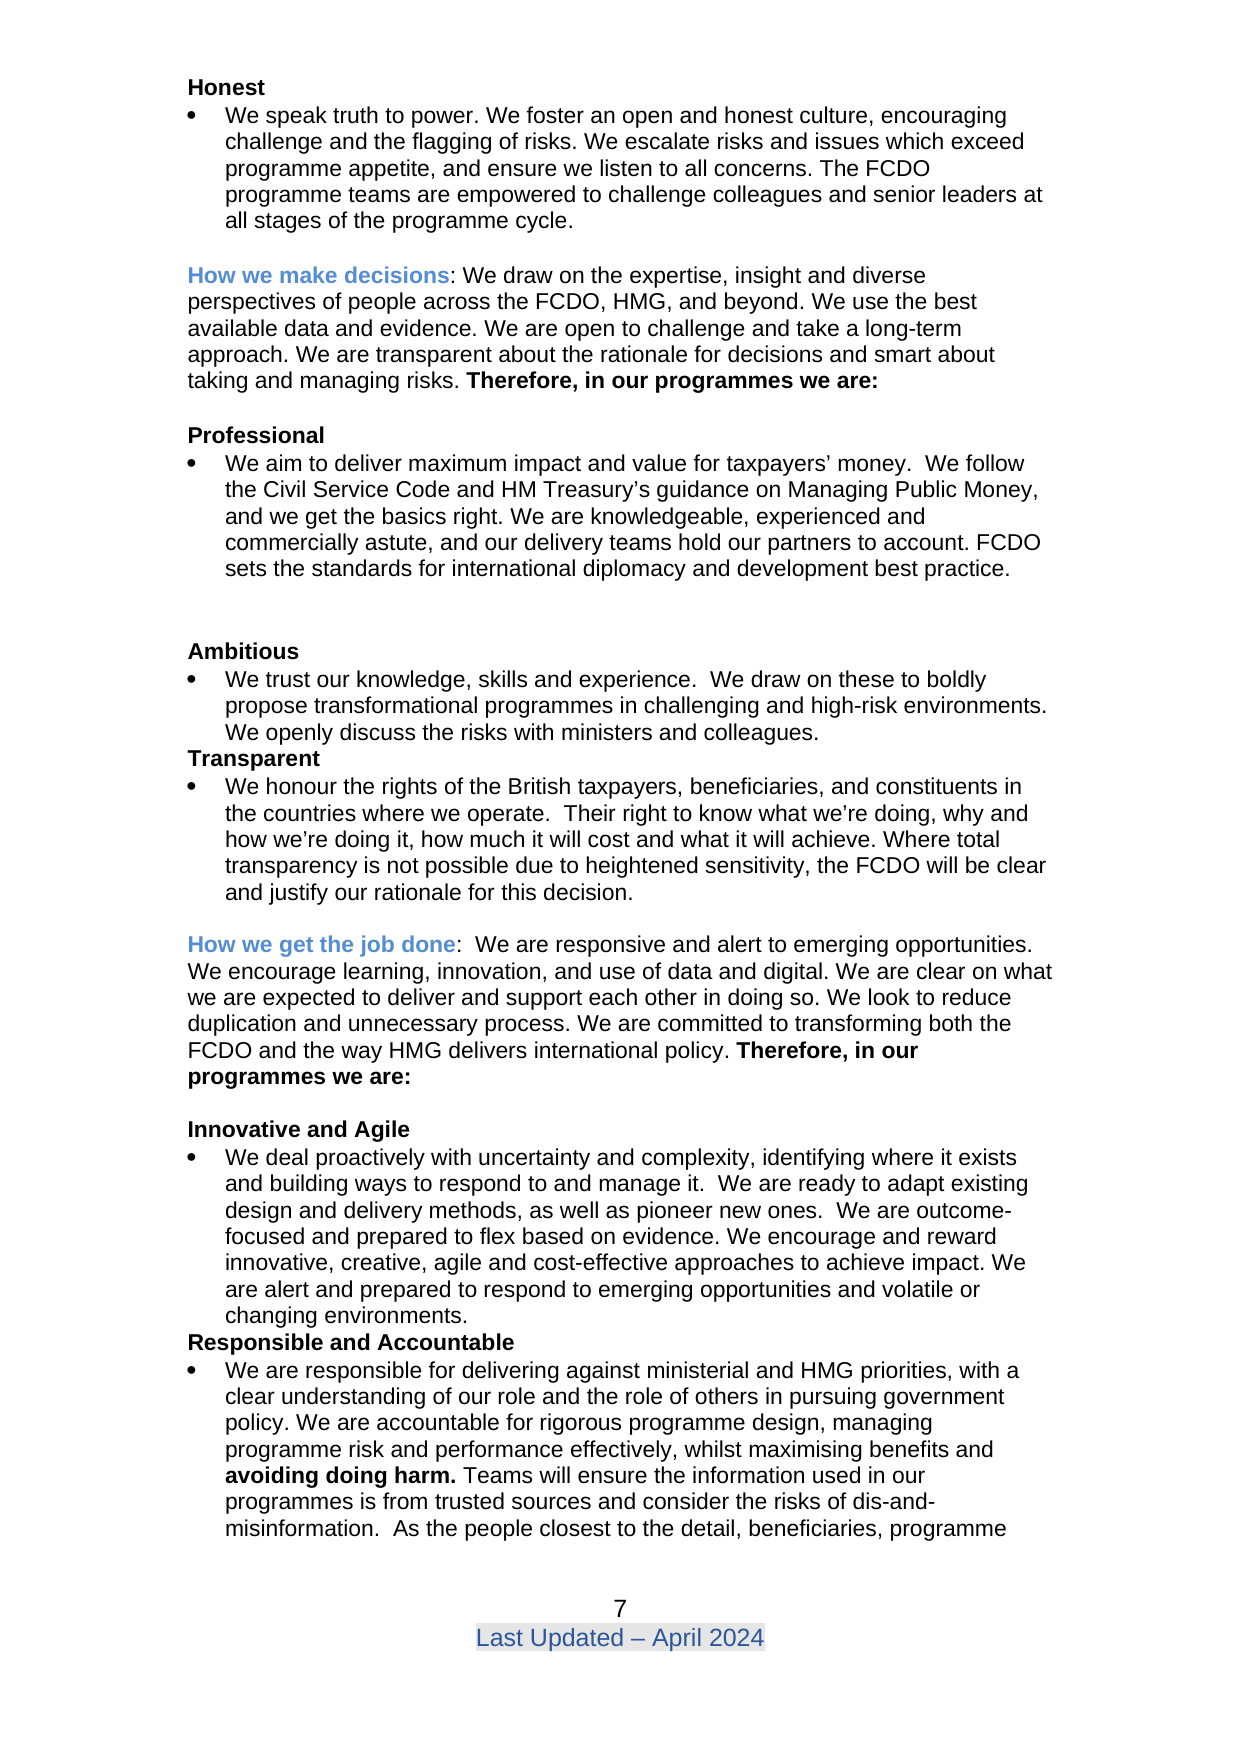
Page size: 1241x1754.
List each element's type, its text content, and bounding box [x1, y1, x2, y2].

text Ambitious [187, 638, 1053, 664]
list We deal proactively with uncertainty and complexity, identifying where it exists and building ways to respond to and manage it. We are ready to adapt existing design and delivery methods, as well as pioneer new ones. We are outcome-focused and prepared to flex based on evidence. We encourage and reward innovative, creative, agile and cost-effective approaches to achieve impact. We are alert and prepared to respond to emerging opportunities and volatile or changing environments. [187, 1144, 1053, 1328]
text Transparent [187, 745, 1053, 771]
text Responsible and Accountable [187, 1328, 1053, 1355]
text Innovative and Agile [187, 1116, 1053, 1142]
list We trust our knowledge, skills and experience. We draw on these to boldly propose transformational programmes in challenging and high-risk environments. We openly discuss the risks with ministers and colleagues. [187, 666, 1053, 745]
text How we get the job done: We are responsive and alert to emerging opportunities. We encourage learning, innovation, and use of data and digital. We are clear on what we are expected to deliver and support each other in doing so. We look to reduce duplication and unnecessary process. We are committed to transforming both the FCDO and the way HMG delivers international policy. Therefore, in our programmes we are: [187, 931, 1053, 1089]
text How we make decisions: We draw on the expertise, insight and diverse perspectives of people across the FCDO, HMG, and beyond. We use the best available data and evidence. We are open to challenge and take a long-term approach. We are transparent about the rationale for decisions and smart about taking and managing risks. Therefore, in our programmes we are: [187, 262, 1053, 394]
text Honest [187, 74, 1053, 100]
list We speak truth to power. We foster an open and honest culture, encouraging challenge and the flagging of risks. We escalate risks and issues which exceed programme appetite, and ensure we listen to all concerns. The FCDO programme teams are empowered to challenge colleagues and senior leaders at all stages of the programme cycle. [187, 102, 1053, 234]
text Professional [187, 422, 1053, 448]
list We are responsible for delivering against ministerial and HMG priorities, with a clear understanding of our role and the role of others in pursuing government policy. We are accountable for rigorous programme design, managing programme risk and performance effectively, whilst maximising benefits and avoiding doing harm. Teams will ensure the information used in our programmes is from trusted sources and consider the risks of dis-and-misinformation. As the people closest to the detail, beneficiaries, programme [187, 1357, 1053, 1541]
list We aim to deliver maximum impact and value for taxpayers’ money. We follow the Civil Service Code and HM Treasury’s guidance on Managing Public Money, and we get the basics right. We are knowledgeable, experienced and commercially astute, and our delivery teams hold our partners to account. FCDO sets the standards for international diplomacy and development best practice. [187, 450, 1053, 582]
list We honour the rights of the British taxpayers, beneficiaries, and constituents in the countries where we operate. Their right to know what we’re doing, why and how we’re doing it, how much it will cost and what it will achieve. Where total transparency is not possible due to heightened sensitivity, the FCDO will be clear and justify our rationale for this decision. [187, 773, 1053, 905]
